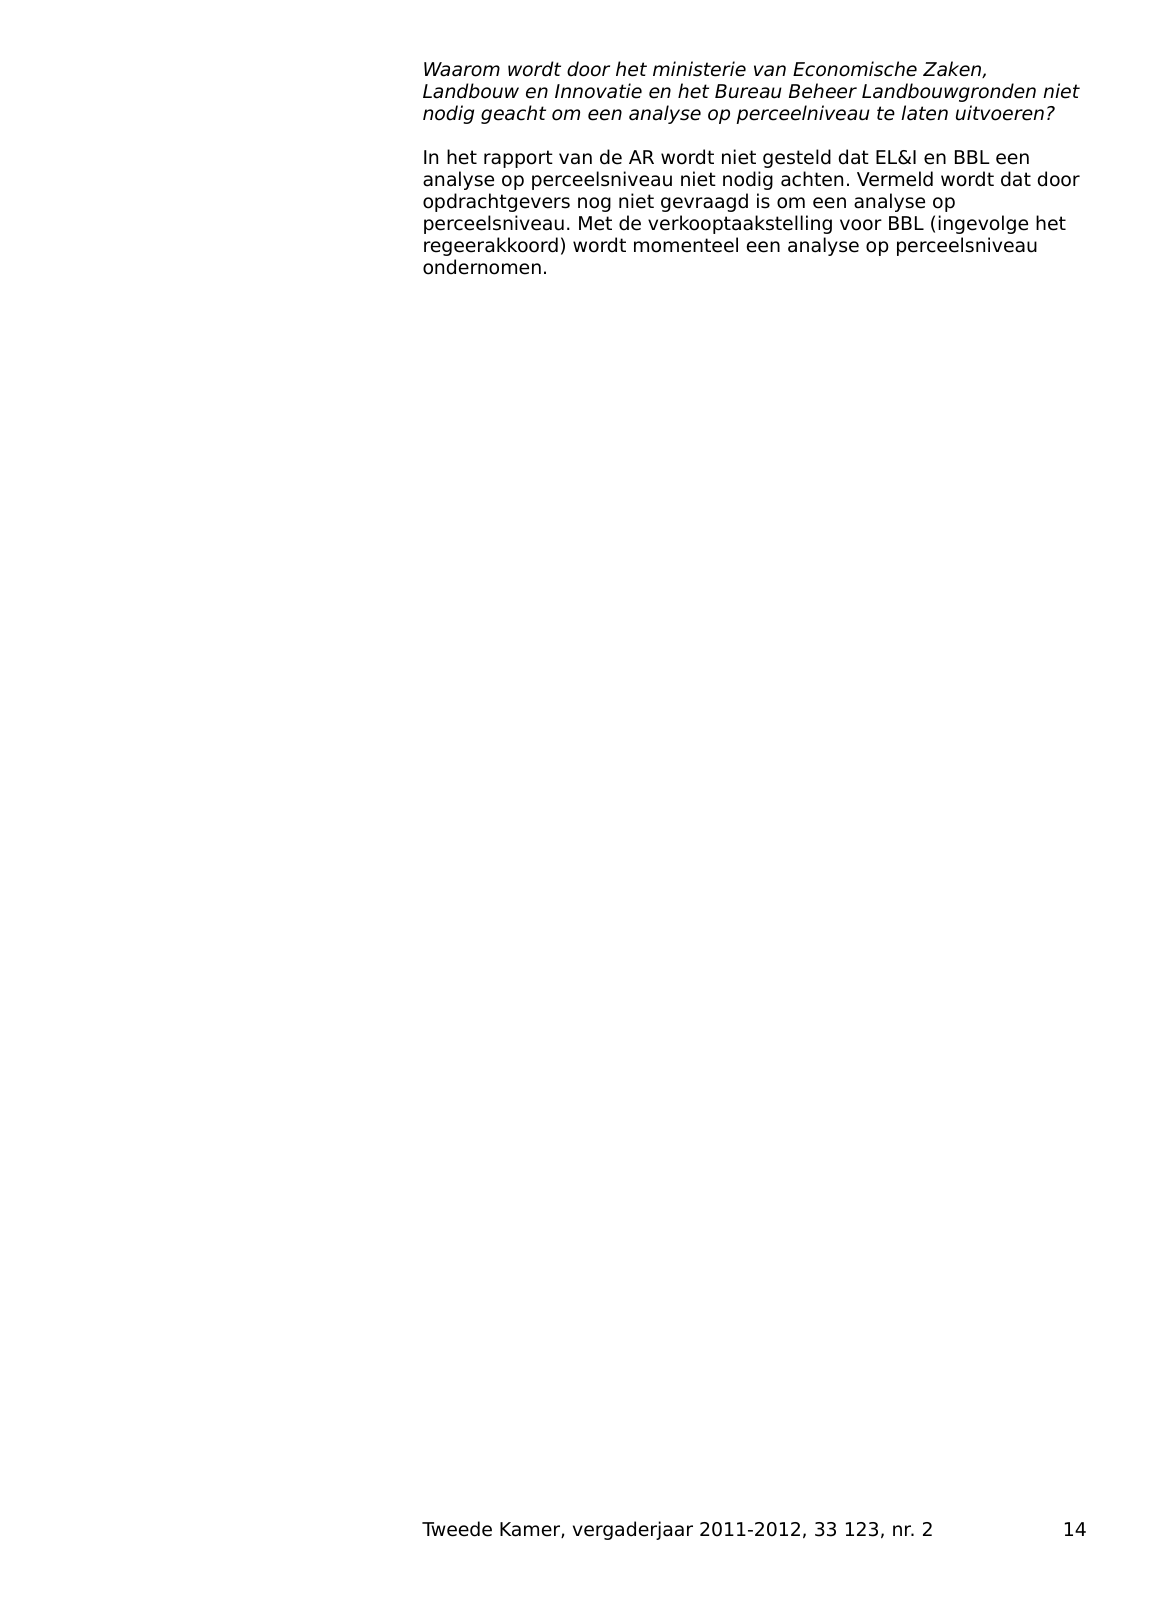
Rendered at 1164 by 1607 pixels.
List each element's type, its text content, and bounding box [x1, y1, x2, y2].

text In het rapport van de AR wordt niet gesteld dat EL&I en BBL een analyse op perceelsniveau niet nodig achten. Vermeld wordt dat door opdrachtgevers nog niet gevraagd is om een analyse op perceelsniveau. Met de verkooptaakstelling voor BBL (ingevolge het regeerakkoord) wordt momenteel een analyse op perceelsniveau ondernomen. [422, 147, 1087, 279]
text Waarom wordt door het ministerie van Economische Zaken, Landbouw en Innovatie en het Bureau Beheer Landbouwgronden niet nodig geacht om een analyse op perceelniveau te laten uitvoeren? [422, 59, 1087, 125]
